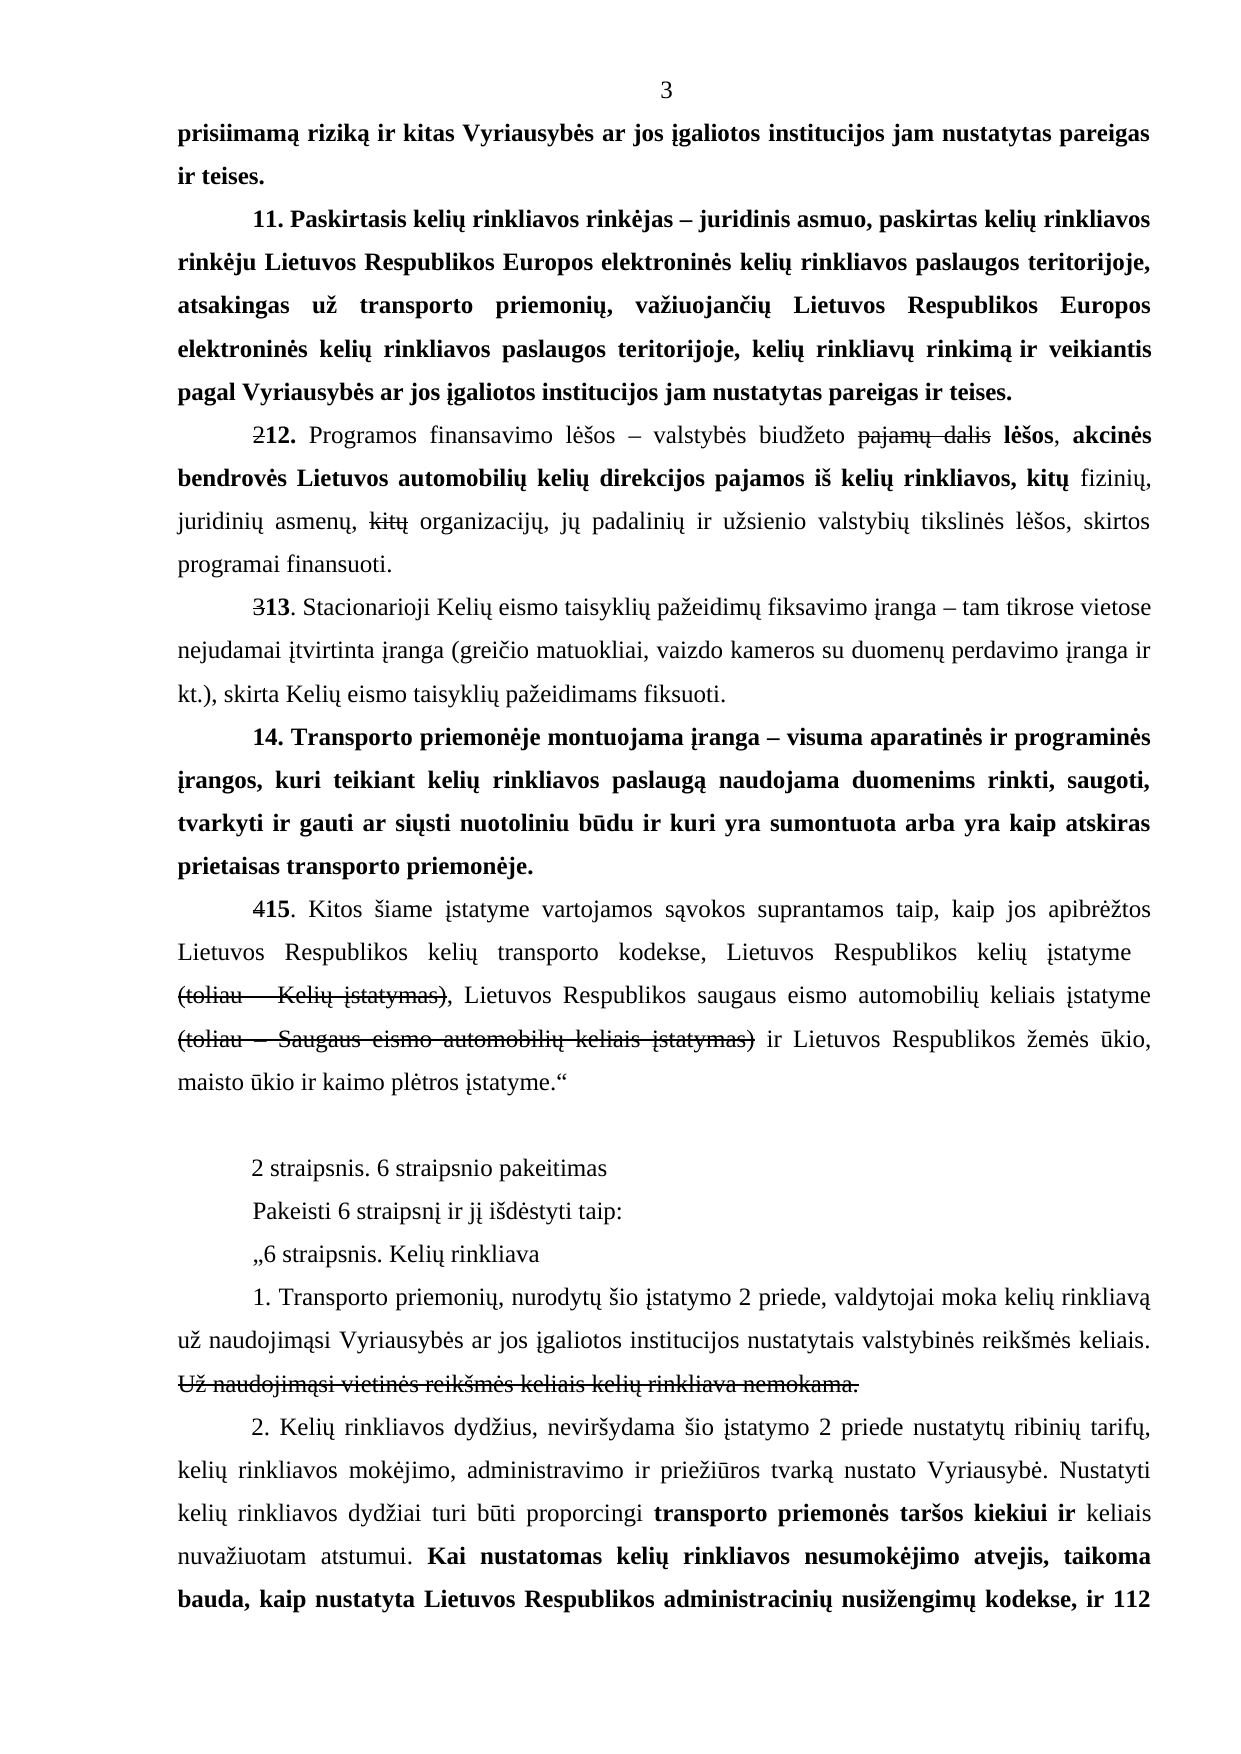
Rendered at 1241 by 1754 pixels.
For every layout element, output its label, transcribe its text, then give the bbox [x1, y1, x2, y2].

text Pakeisti 6 straipsnį ir jį išdėstyti taip: [177, 1196, 1152, 1225]
text 14. Transporto priemonėje montuojama įranga – visuma aparatinės ir programinės įrangos, kuri teikiant kelių rinkliavos paslaugą naudojama duomenims rinkti, saugoti, tvarkyti ir gauti ar siųsti nuotoliniu būdu ir kuri yra sumontuota arba yra kaip atskiras prietaisas transporto priemonėje. [177, 722, 1152, 880]
text 2 straipsnis. 6 straipsnio pakeitimas [177, 1153, 1152, 1182]
text 212. Programos finansavimo lėšos – valstybės biudžeto pajamų dalis lėšos, akcinės bendrovės Lietuvos automobilių kelių direkcijos pajamos iš kelių rinkliavos, kitų fizinių, juridinių asmenų, kitų organizacijų, jų padalinių ir užsienio valstybių tikslinės lėšos, skirtos programai finansuoti. [177, 420, 1152, 578]
text 11. Paskirtasis kelių rinkliavos rinkėjas – juridinis asmuo, paskirtas kelių rinkliavos rinkėju Lietuvos Respublikos Europos elektroninės kelių rinkliavos paslaugos teritorijoje, atsakingas už transporto priemonių, važiuojančių Lietuvos Respublikos Europos elektroninės kelių rinkliavos paslaugos teritorijoje, kelių rinkliavų rinkimą ir veikiantis pagal Vyriausybės ar jos įgaliotos institucijos jam nustatytas pareigas ir teises. [177, 204, 1152, 406]
text 313. Stacionarioji Kelių eismo taisyklių pažeidimų fiksavimo įranga – tam tikrose vietose nejudamai įtvirtinta įranga (greičio matuokliai, vaizdo kameros su duomenų perdavimo įranga ir kt.), skirta Kelių eismo taisyklių pažeidimams fiksuoti. [177, 592, 1152, 707]
text prisiimamą riziką ir kitas Vyriausybės ar jos įgaliotos institucijos jam nustatytas pareigas ir teises. [177, 118, 1152, 190]
text „6 straipsnis. Kelių rinkliava [177, 1239, 1152, 1268]
text 2. Kelių rinkliavos dydžius, neviršydama šio įstatymo 2 priede nustatytų ribinių tarifų, kelių rinkliavos mokėjimo, administravimo ir priežiūros tvarką nustato Vyriausybė. Nustatyti kelių rinkliavos dydžiai turi būti proporcingi transporto priemonės taršos kiekiui ir keliais nuvažiuotam atstumui. Kai nustatomas kelių rinkliavos nesumokėjimo atvejis, taikoma bauda, kaip nustatyta Lietuvos Respublikos administracinių nusižengimų kodekse, ir 112 [177, 1412, 1152, 1613]
text 1. Transporto priemonių, nurodytų šio įstatymo 2 priede, valdytojai moka kelių rinkliavą už naudojimąsi Vyriausybės ar jos įgaliotos institucijos nustatytais valstybinės reikšmės keliais. Už naudojimąsi vietinės reikšmės keliais kelių rinkliava nemokama. [177, 1282, 1152, 1397]
text 415. Kitos šiame įstatyme vartojamos sąvokos suprantamos taip, kaip jos apibrėžtos Lietuvos Respublikos kelių transporto kodekse, Lietuvos Respublikos kelių įstatyme (toliau – Kelių įstatymas), Lietuvos Respublikos saugaus eismo automobilių keliais įstatyme (toliau – Saugaus eismo automobilių keliais įstatymas) ir Lietuvos Respublikos žemės ūkio, maisto ūkio ir kaimo plėtros įstatyme.“ [177, 894, 1152, 1096]
